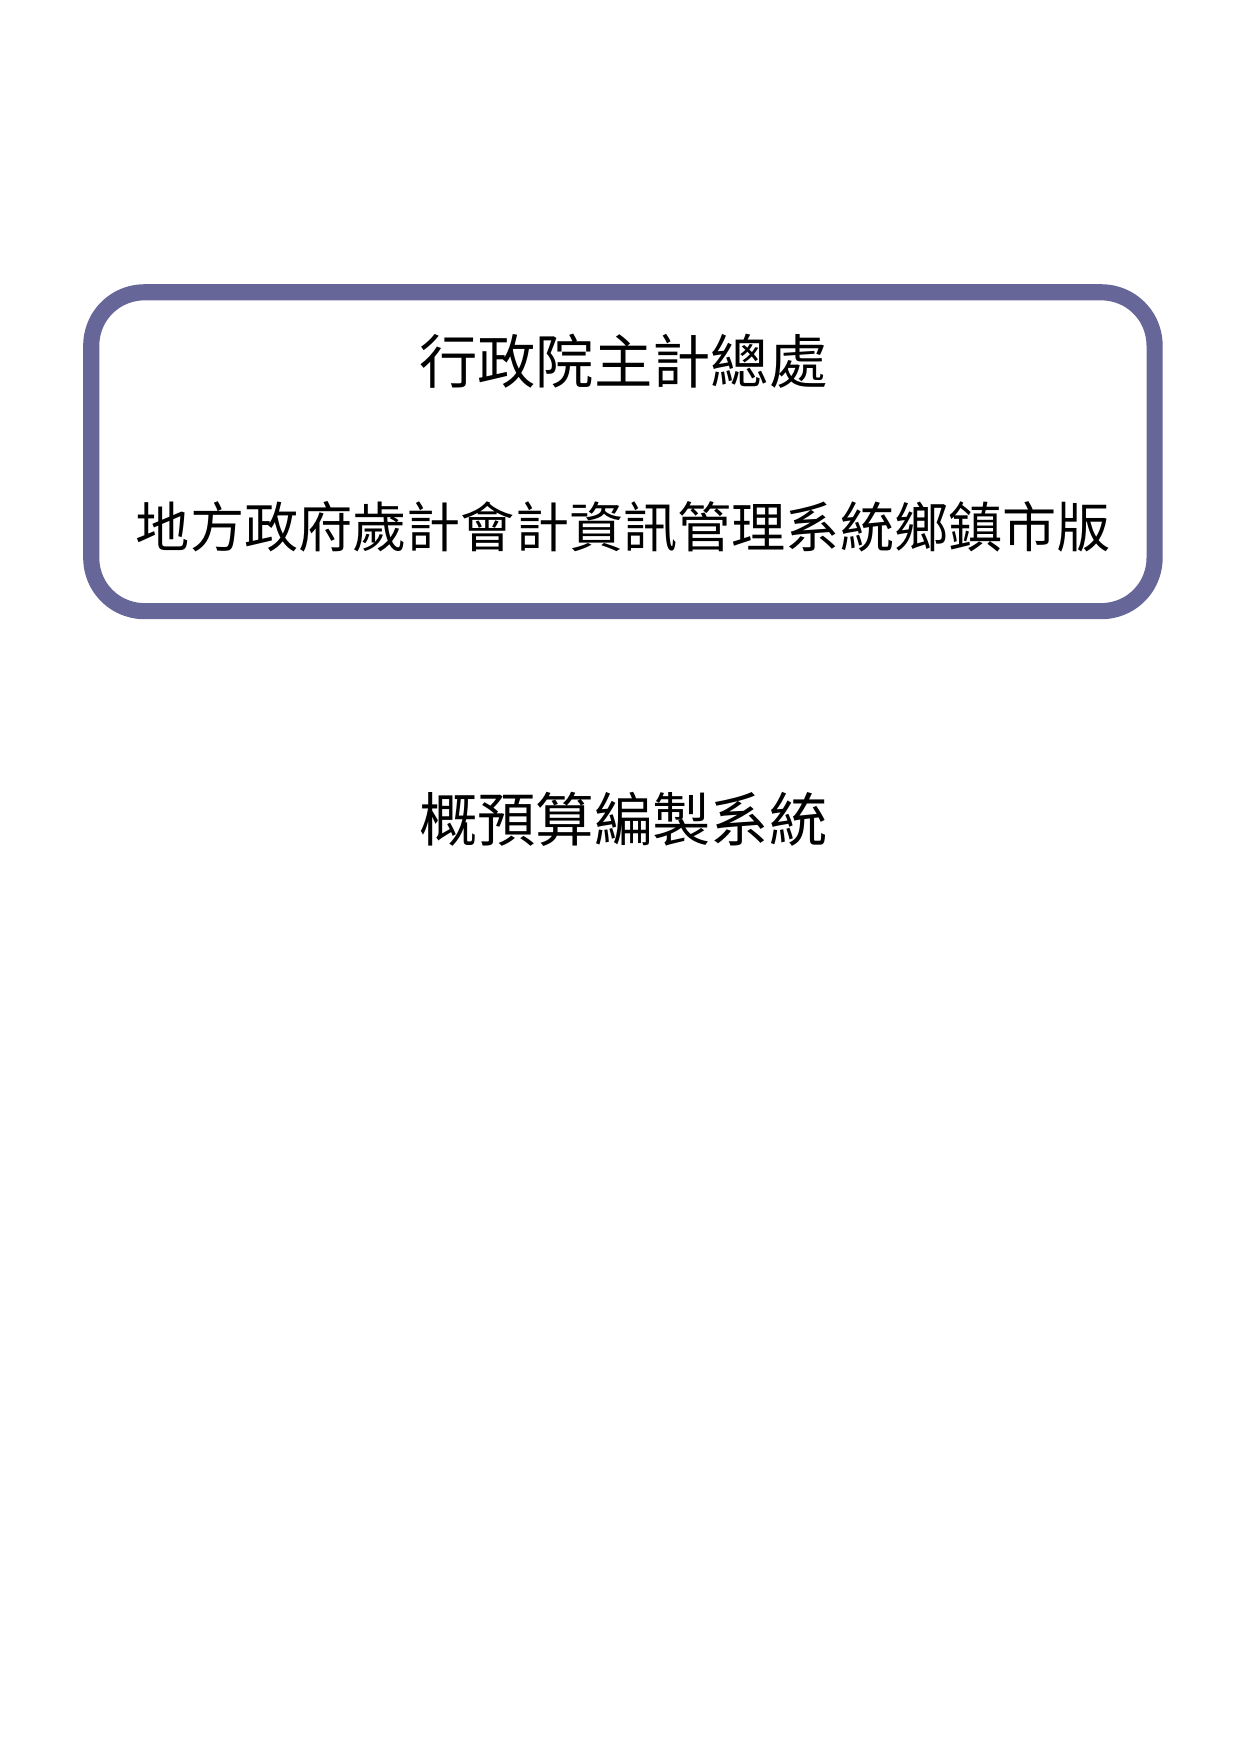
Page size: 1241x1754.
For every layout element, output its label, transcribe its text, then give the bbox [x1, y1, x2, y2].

text 地方政府歲計會計資訊管理系統鄉鎮市版 [122, 484, 1124, 563]
text 行政院主計總處 [122, 315, 1124, 400]
text 概預算編製系統 [77, 747, 1169, 864]
